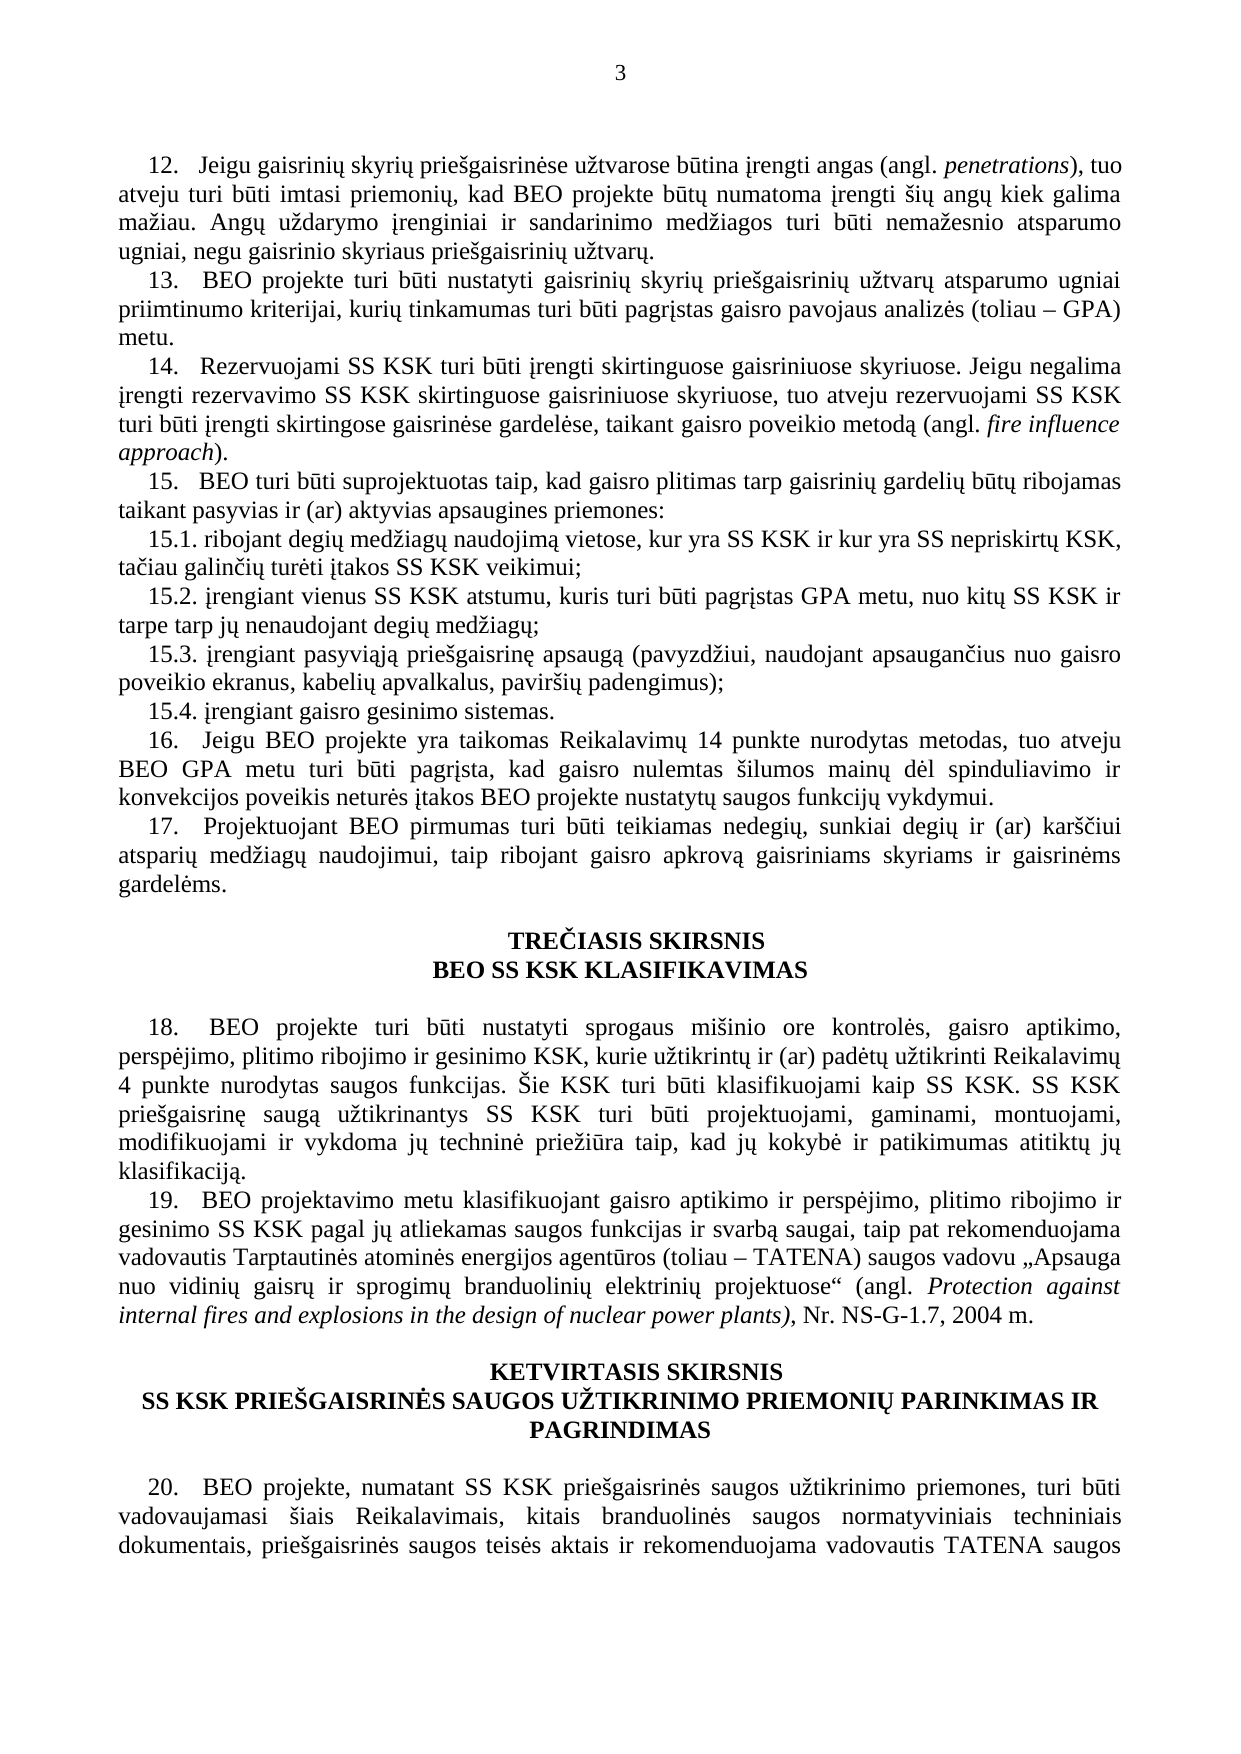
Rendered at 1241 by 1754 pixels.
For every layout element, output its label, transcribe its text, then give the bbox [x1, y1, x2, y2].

text TREČIASIS SKIRSNIS BEO SS KSK KLASIFIKAVIMAS [118, 926, 1122, 984]
text 15.4. įrengiant gaisro gesinimo sistemas. [118, 696, 1122, 725]
text 12. Jeigu gaisrinių skyrių priešgaisrinėse užtvarose būtina įrengti angas (angl. penetrations), tuo atveju turi būti imtasi priemonių, kad BEO projekte būtų numatoma įrengti šių angų kiek galima mažiau. Angų uždarymo įrenginiai ir sandarinimo medžiagos turi būti nemažesnio atsparumo ugniai, negu gaisrinio skyriaus priešgaisrinių užtvarų. [118, 150, 1122, 265]
text 16. Jeigu BEO projekte yra taikomas Reikalavimų 14 punkte nurodytas metodas, tuo atveju BEO GPA metu turi būti pagrįsta, kad gaisro nulemtas šilumos mainų dėl spinduliavimo ir konvekcijos poveikis neturės įtakos BEO projekte nustatytų saugos funkcijų vykdymui. [118, 725, 1122, 811]
text 18. BEO projekte turi būti nustatyti sprogaus mišinio ore kontrolės, gaisro aptikimo, perspėjimo, plitimo ribojimo ir gesinimo KSK, kurie užtikrintų ir (ar) padėtų užtikrinti Reikalavimų 4 punkte nurodytas saugos funkcijas. Šie KSK turi būti klasifikuojami kaip SS KSK. SS KSK priešgaisrinę saugą užtikrinantys SS KSK turi būti projektuojami, gaminami, montuojami, modifikuojami ir vykdoma jų techninė priežiūra taip, kad jų kokybė ir patikimumas atitiktų jų klasifikaciją. [118, 1012, 1122, 1185]
text 17. Projektuojant BEO pirmumas turi būti teikiamas nedegių, sunkiai degių ir (ar) karščiui atsparių medžiagų naudojimui, taip ribojant gaisro apkrovą gaisriniams skyriams ir gaisrinėms gardelėms. [118, 811, 1122, 897]
text 14. Rezervuojami SS KSK turi būti įrengti skirtinguose gaisriniuose skyriuose. Jeigu negalima įrengti rezervavimo SS KSK skirtinguose gaisriniuose skyriuose, tuo atveju rezervuojami SS KSK turi būti įrengti skirtingose gaisrinėse gardelėse, taikant gaisro poveikio metodą (angl. fire influence approach). [118, 351, 1122, 466]
text 20. BEO projekte, numatant SS KSK priešgaisrinės saugos užtikrinimo priemones, turi būti vadovaujamasi šiais Reikalavimais, kitais branduolinės saugos normatyviniais techniniais dokumentais, priešgaisrinės saugos teisės aktais ir rekomenduojama vadovautis TATENA saugos [118, 1472, 1122, 1559]
text 15.3. įrengiant pasyviąją priešgaisrinę apsaugą (pavyzdžiui, naudojant apsaugančius nuo gaisro poveikio ekranus, kabelių apvalkalus, paviršių padengimus); [118, 639, 1122, 696]
text KETVIRTASIS SKIRSNIS SS KSK PRIEŠGAISRINĖS SAUGOS UŽTIKRINIMO PRIEMONIŲ PARINKIMAS IR PAGRINDIMAS [118, 1357, 1122, 1444]
text 15.1. ribojant degių medžiagų naudojimą vietose, kur yra SS KSK ir kur yra SS nepriskirtų KSK, tačiau galinčių turėti įtakos SS KSK veikimui; [118, 524, 1122, 581]
text 15. BEO turi būti suprojektuotas taip, kad gaisro plitimas tarp gaisrinių gardelių būtų ribojamas taikant pasyvias ir (ar) aktyvias apsaugines priemones: [118, 466, 1122, 524]
text 13. BEO projekte turi būti nustatyti gaisrinių skyrių priešgaisrinių užtvarų atsparumo ugniai priimtinumo kriterijai, kurių tinkamumas turi būti pagrįstas gaisro pavojaus analizės (toliau – GPA) metu. [118, 265, 1122, 351]
text 15.2. įrengiant vienus SS KSK atstumu, kuris turi būti pagrįstas GPA metu, nuo kitų SS KSK ir tarpe tarp jų nenaudojant degių medžiagų; [118, 581, 1122, 639]
text 19. BEO projektavimo metu klasifikuojant gaisro aptikimo ir perspėjimo, plitimo ribojimo ir gesinimo SS KSK pagal jų atliekamas saugos funkcijas ir svarbą saugai, taip pat rekomenduojama vadovautis Tarptautinės atominės energijos agentūros (toliau – TATENA) saugos vadovu „Apsauga nuo vidinių gaisrų ir sprogimų branduolinių elektrinių projektuose“ (angl. Protection against internal fires and explosions in the design of nuclear power plants), Nr. NS-G-1.7, 2004 m. [118, 1185, 1122, 1329]
